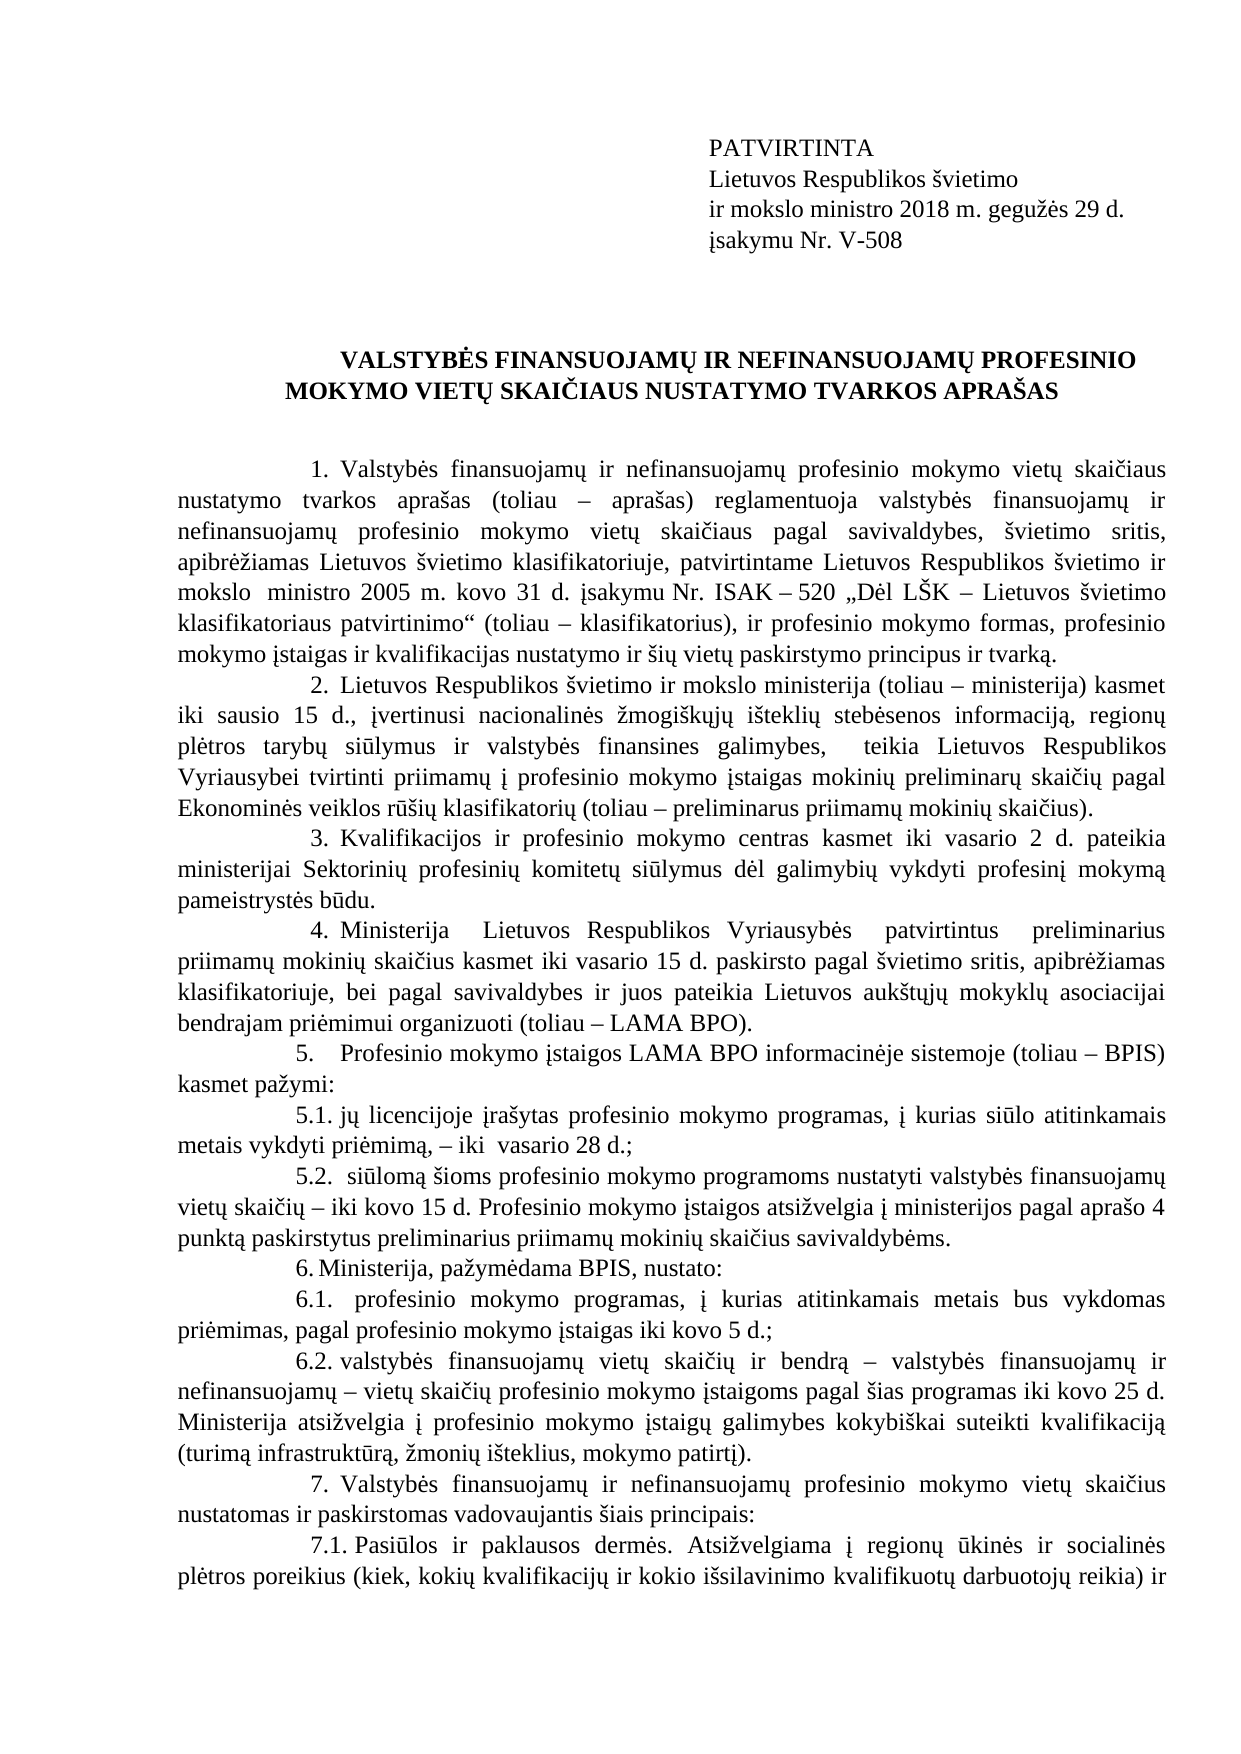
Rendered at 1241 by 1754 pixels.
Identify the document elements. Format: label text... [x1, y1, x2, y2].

text įsakymu Nr. V-508 [177, 225, 1167, 254]
text Lietuvos Respublikos švietimo [177, 164, 1167, 192]
text PATVIRTINTA [177, 133, 1167, 162]
text 3. Kvalifikacijos ir profesinio mokymo centras kasmet iki vasario 2 d. pateikia ministerijai Sektorinių profesinių komitetų siūlymus dėl galimybių vykdyti profesinį mokymą pameistrystės būdu. [177, 823, 1167, 913]
text 1. Valstybės finansuojamų ir nefinansuojamų profesinio mokymo vietų skaičiaus nustatymo tvarkos aprašas (toliau – aprašas) reglamentuoja valstybės finansuojamų ir nefinansuojamų profesinio mokymo vietų skaičiaus pagal savivaldybes, švietimo sritis, apibrėžiamas Lietuvos švietimo klasifikatoriuje, patvirtintame Lietuvos Respublikos švietimo ir mokslo ministro 2005 m. kovo 31 d. įsakymu Nr. ISAK – 520 „Dėl LŠK – Lietuvos švietimo klasifikatoriaus patvirtinimo“ (toliau – klasifikatorius), ir profesinio mokymo formas, profesinio mokymo įstaigas ir kvalifikacijas nustatymo ir šių vietų paskirstymo principus ir tvarką. [177, 454, 1167, 668]
text ir mokslo ministro 2018 m. gegužės 29 d. [177, 194, 1167, 223]
text 7. Valstybės finansuojamų ir nefinansuojamų profesinio mokymo vietų skaičius nustatomas ir paskirstomas vadovaujantis šiais principais: [177, 1469, 1167, 1528]
text 2. Lietuvos Respublikos švietimo ir mokslo ministerija (toliau – ministerija) kasmet iki sausio 15 d., įvertinusi nacionalinės žmogiškųjų išteklių stebėsenos informaciją, regionų plėtros tarybų siūlymus ir valstybės finansines galimybes, teikia Lietuvos Respublikos Vyriausybei tvirtinti priimamų į profesinio mokymo įstaigas mokinių preliminarų skaičių pagal Ekonominės veiklos rūšių klasifikatorių (toliau – preliminarus priimamų mokinių skaičius). [177, 670, 1167, 821]
text 5.2. siūlomą šioms profesinio mokymo programoms nustatyti valstybės finansuojamų vietų skaičių – iki kovo 15 d. Profesinio mokymo įstaigos atsižvelgia į ministerijos pagal aprašo 4 punktą paskirstytus preliminarius priimamų mokinių skaičius savivaldybėms. [177, 1161, 1167, 1252]
text 6.2. valstybės finansuojamų vietų skaičių ir bendrą – valstybės finansuojamų ir nefinansuojamų – vietų skaičių profesinio mokymo įstaigoms pagal šias programas iki kovo 25 d. Ministerija atsižvelgia į profesinio mokymo įstaigų galimybes kokybiškai suteikti kvalifikaciją (turimą infrastruktūrą, žmonių išteklius, mokymo patirtį). [177, 1346, 1167, 1467]
text 5.1. jų licencijoje įrašytas profesinio mokymo programas, į kurias siūlo atitinkamais metais vykdyti priėmimą, – iki vasario 28 d.; [177, 1100, 1167, 1159]
text 6. Ministerija, pažymėdama BPIS, nustato: [295, 1253, 1167, 1282]
text 7.1. Pasiūlos ir paklausos dermės. Atsižvelgiama į regionų ūkinės ir socialinės plėtros poreikius (kiek, kokių kvalifikacijų ir kokio išsilavinimo kvalifikuotų darbuotojų reikia) ir [177, 1530, 1167, 1589]
text 6.1. profesinio mokymo programas, į kurias atitinkamais metais bus vykdomas priėmimas, pagal profesinio mokymo įstaigas iki kovo 5 d.; [177, 1284, 1167, 1344]
text VALSTYBĖS FINANSUOJAMŲ IR NEFINANSUOJAMŲ PROFESINIO MOKYMO VIETŲ SKAIČIAUS NUSTATYMO TVARKOS APRAŠAS [177, 346, 1167, 405]
text 5. Profesinio mokymo įstaigos LAMA BPO informacinėje sistemoje (toliau – BPIS) kasmet pažymi: [177, 1038, 1167, 1098]
text 4. Ministerija Lietuvos Respublikos Vyriausybės patvirtintus preliminarius priimamų mokinių skaičius kasmet iki vasario 15 d. paskirsto pagal švietimo sritis, apibrėžiamas klasifikatoriuje, bei pagal savivaldybes ir juos pateikia Lietuvos aukštųjų mokyklų asociacijai bendrajam priėmimui organizuoti (toliau – LAMA BPO). [177, 916, 1167, 1036]
